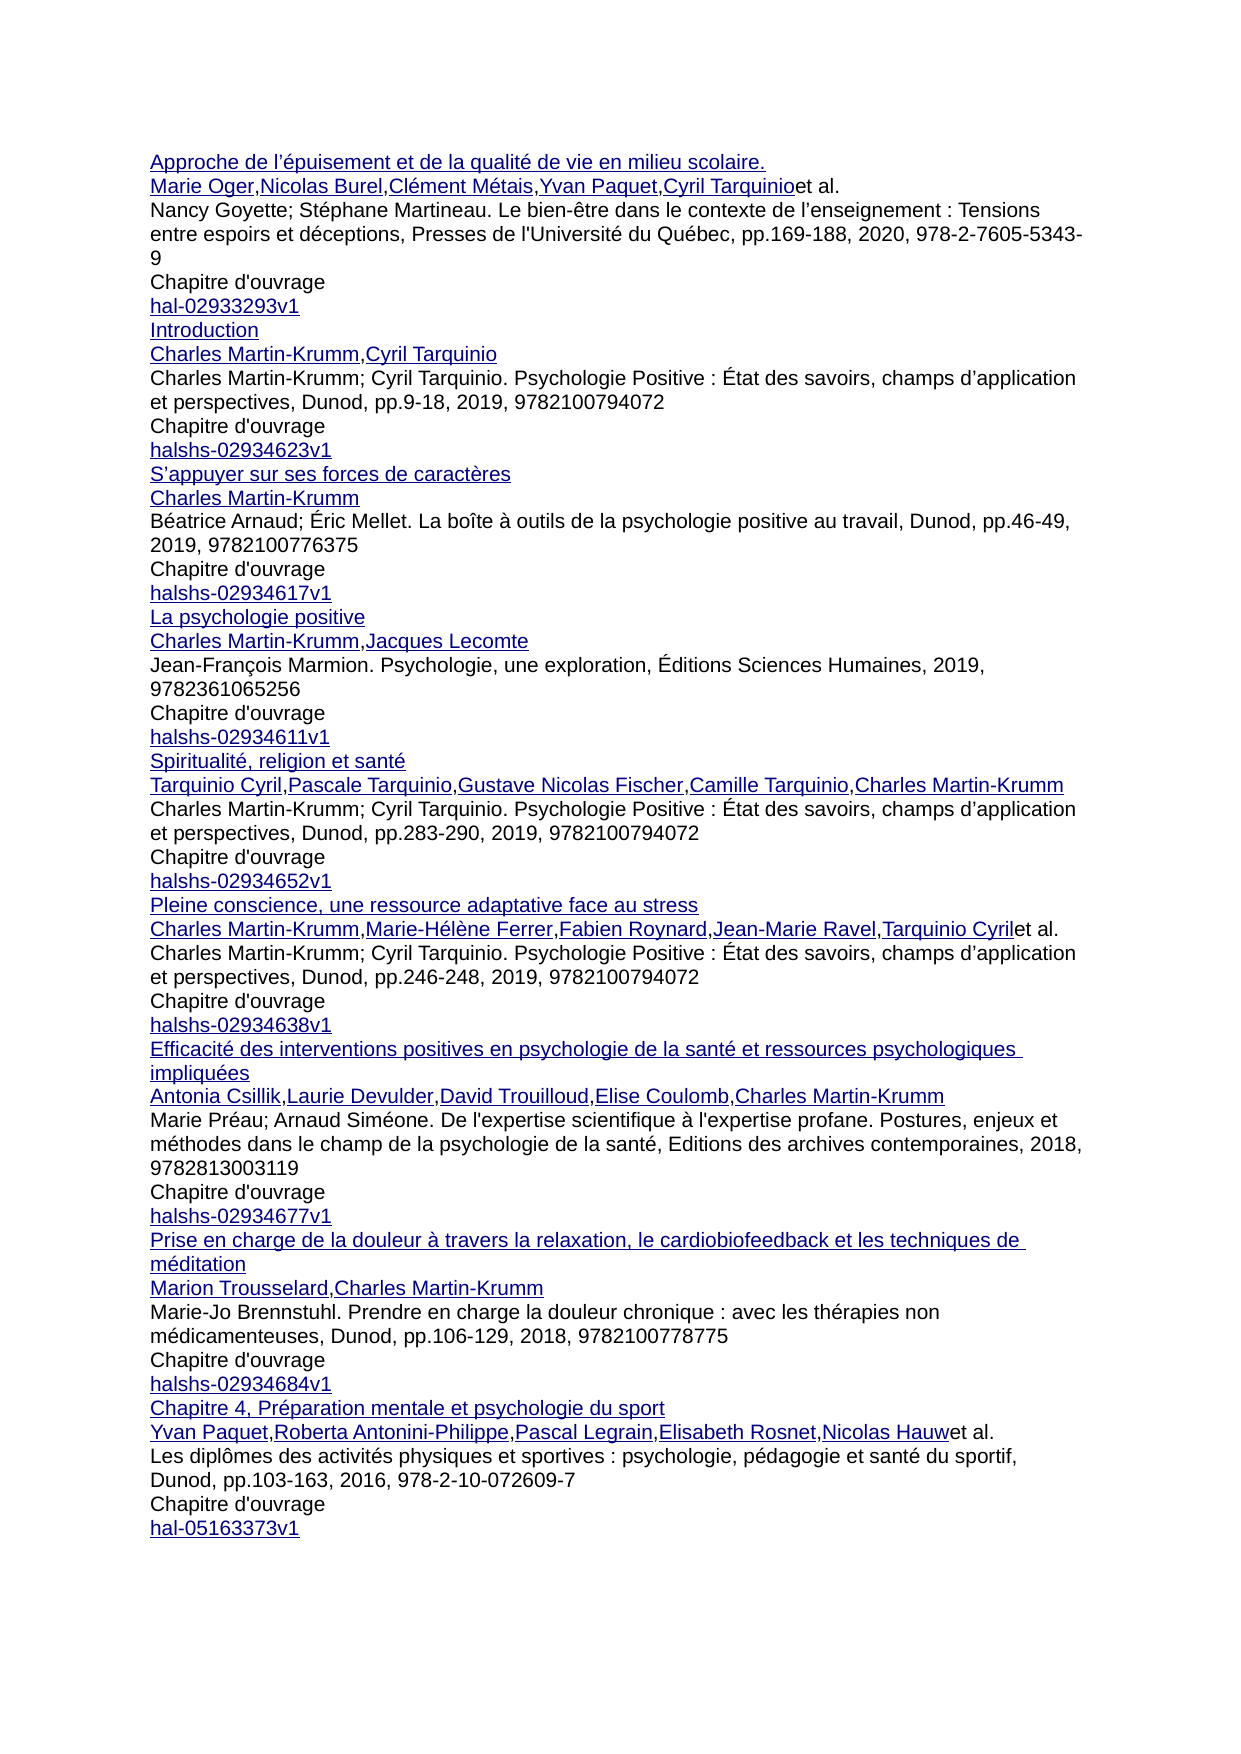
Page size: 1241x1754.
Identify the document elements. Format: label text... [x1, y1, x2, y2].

table_cell La psychologie positive Charles Martin-Krumm,Jacques Lecomte Jean-François Marmion. Psychologie, une exploration, Éditions Sciences Humaines, 2019, 9782361065256 Chapitre d'ouvrage halshs-02934611v1 [150, 605, 1090, 749]
table_cell S’appuyer sur ses forces de caractères Charles Martin-Krumm Béatrice Arnaud; Éric Mellet. La boîte à outils de la psychologie positive au travail, Dunod, pp.46-49, 2019, 9782100776375 Chapitre d'ouvrage halshs-02934617v1 [150, 461, 1090, 605]
table_cell Introduction Charles Martin-Krumm,Cyril Tarquinio Charles Martin-Krumm; Cyril Tarquinio. Psychologie Positive : État des savoirs, champs d’application et perspectives, Dunod, pp.9-18, 2019, 9782100794072 Chapitre d'ouvrage halshs-02934623v1 [150, 318, 1090, 461]
table_cell Chapitre 4, Préparation mentale et psychologie du sport Yvan Paquet,Roberta Antonini-Philippe,Pascal Legrain,Elisabeth Rosnet,Nicolas Hauwet al. Les diplômes des activités physiques et sportives‎ : psychologie, pédagogie et santé du sportif, Dunod, pp.103-163, 2016, 978-2-10-072609-7 Chapitre d'ouvrage hal-05163373v1 [150, 1396, 1090, 1539]
table_cell Prise en charge de la douleur à travers la relaxation, le cardiobiofeedback et les techniques de méditation Marion Trousselard,Charles Martin-Krumm Marie-Jo Brennstuhl. Prendre en charge la douleur chronique : avec les thérapies non médicamenteuses, Dunod, pp.106-129, 2018, 9782100778775 Chapitre d'ouvrage halshs-02934684v1 [150, 1228, 1090, 1396]
table_cell Pleine conscience, une ressource adaptative face au stress Charles Martin-Krumm,Marie-Hélène Ferrer,Fabien Roynard,Jean-Marie Ravel,Tarquinio Cyrilet al. Charles Martin-Krumm; Cyril Tarquinio. Psychologie Positive : État des savoirs, champs d’application et perspectives, Dunod, pp.246-248, 2019, 9782100794072 Chapitre d'ouvrage halshs-02934638v1 [150, 893, 1090, 1036]
table_cell Approche de l’épuisement et de la qualité de vie en milieu scolaire. Marie Oger,Nicolas Burel,Clément Métais,Yvan Paquet,Cyril Tarquinioet al. Nancy Goyette; Stéphane Martineau. Le bien-être dans le contexte de l’enseignement : Tensions entre espoirs et déceptions, Presses de l'Université du Québec, pp.169-188, 2020, 978-2-7605-5343-9 Chapitre d'ouvrage hal-02933293v1 [150, 150, 1090, 318]
table_cell Efficacité des interventions positives en psychologie de la santé et ressources psychologiques impliquées Antonia Csillik,Laurie Devulder,David Trouilloud,Elise Coulomb,Charles Martin-Krumm Marie Préau; Arnaud Siméone. De l'expertise scientifique à l'expertise profane. Postures, enjeux et méthodes dans le champ de la psychologie de la santé, Editions des archives contemporaines, 2018, 9782813003119 Chapitre d'ouvrage halshs-02934677v1 [150, 1036, 1090, 1228]
table_cell Spiritualité, religion et santé Tarquinio Cyril,Pascale Tarquinio,Gustave Nicolas Fischer,Camille Tarquinio,Charles Martin-Krumm Charles Martin-Krumm; Cyril Tarquinio. Psychologie Positive : État des savoirs, champs d’application et perspectives, Dunod, pp.283-290, 2019, 9782100794072 Chapitre d'ouvrage halshs-02934652v1 [150, 749, 1090, 893]
